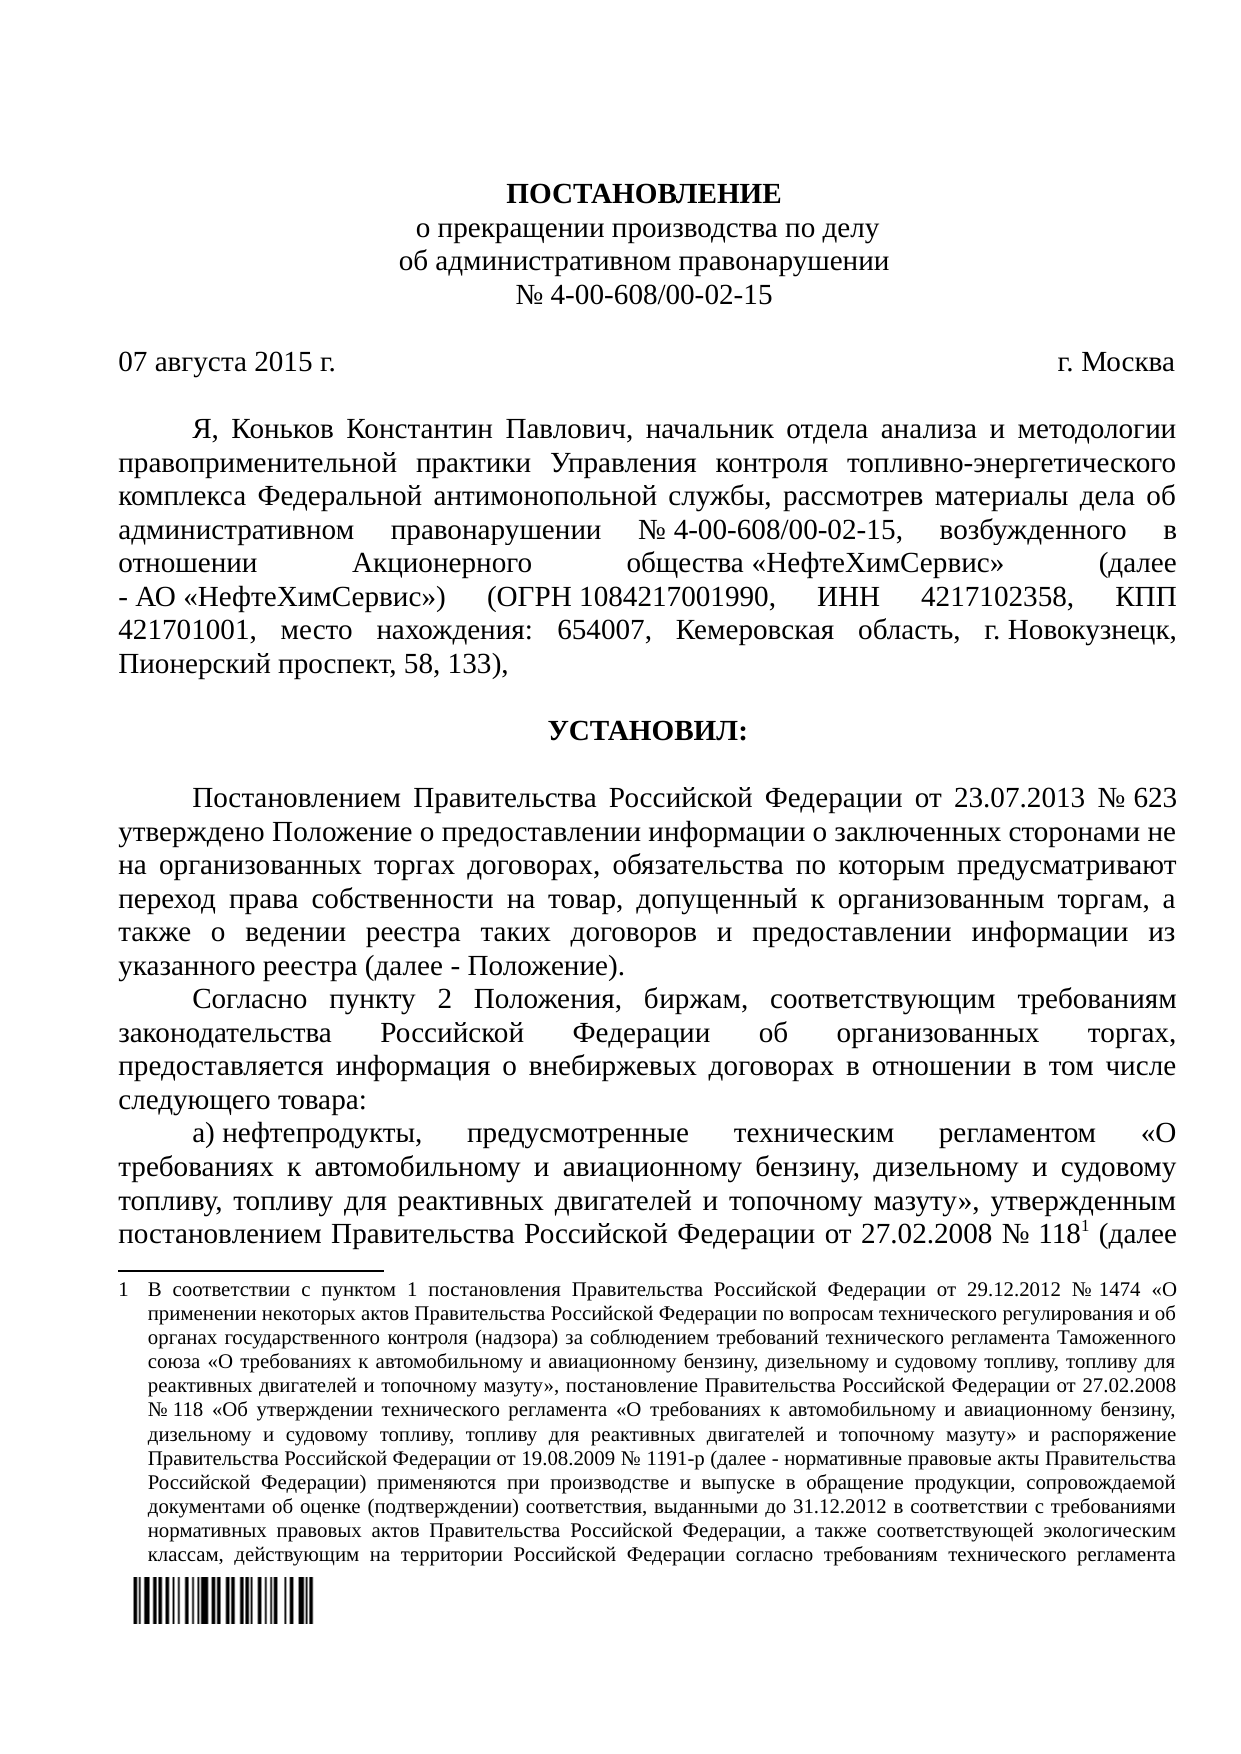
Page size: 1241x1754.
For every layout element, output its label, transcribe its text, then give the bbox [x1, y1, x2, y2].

list а) нефтепродукты, предусмотренные техническим регламентом «О требованиях к автомобильному и авиационному бензину, дизельному и судовому топливу, топливу для реактивных двигателей и топочному мазуту», утвержденным постановлением Правительства Российской Федерации от 27.02.2008 № 118 (далее - Технический регламент), при условии, что суммарный объем производства группой лиц хозяйствующего субъекта, осуществляющего реализацию нефтепродуктов, свыше 100 000 тонн за предшествующий год и объем сделки составляет не менее 60 тонн . [118, 1116, 1177, 1250]
text о прекращении производства по делу [118, 210, 1177, 243]
text Я, Коньков Константин Павлович, начальник отдела анализа и методологии правоприменительной практики Управления контроля топливно-энергетического комплекса Федеральной антимонопольной службы, рассмотрев материалы дела об административном правонарушении № 4-00-608/00-02-15, возбужденного в отношении Акционерного общества «НефтеХимСервис» (далее - АО «НефтеХимСервис») (ОГРН 1084217001990, ИНН 4217102358, КПП 421701001, место нахождения: 654007, Кемеровская область, г. Новокузнецк, Пионерский проспект, 58, 133), [118, 411, 1177, 679]
text 07 августа 2015 г. г. Москва [118, 344, 1177, 378]
text ПОСТАНОВЛЕНИЕ [118, 176, 1177, 210]
text об административном правонарушении [118, 243, 1177, 277]
picture [118, 1577, 331, 1624]
text В соответствии с пунктом 1 постановления Правительства Российской Федерации от 29.12.2012 № 1474 «О применении некоторых актов Правительства Российской Федерации по вопросам технического регулирования и об органах государственного контроля (надзора) за соблюдением требований технического регламента Таможенного союза «О требованиях к автомобильному и авиационному бензину, дизельному и судовому топливу, топливу для реактивных двигателей и топочному мазуту», постановление Правительства Российской Федерации от 27.02.2008 № 118 «Об утверждении технического регламента «О требованиях к автомобильному и авиационному бензину, дизельному и судовому топливу, топливу для реактивных двигателей и топочному мазуту» и распоряжение Правительства Российской Федерации от 19.08.2009 № 1191-р (далее - нормативные правовые акты Правительства Российской Федерации) применяются при производстве и выпуске в обращение продукции, сопровождаемой документами об оценке (подтверждении) соответствия, выданными до 31.12.2012 в соответствии с требованиями нормативных правовых актов Правительства Российской Федерации, а также соответствующей экологическим классам, действующим на территории Российской Федерации согласно требованиям технического регламента [118, 1277, 1177, 1566]
text Согласно пункту 2 Положения, биржам, соответствующим требованиям законодательства Российской Федерации об организованных торгах, предоставляется информация о внебиржевых договорах в отношении в том числе следующего товара: [118, 981, 1177, 1116]
text Постановлением Правительства Российской Федерации от 23.07.2013 № 623 утверждено Положение о предоставлении информации о заключенных сторонами не на организованных торгах договорах, обязательства по которым предусматривают переход права собственности на товар, допущенный к организованным торгам, а также о ведении реестра таких договоров и предоставлении информации из указанного реестра (далее - Положение). [118, 780, 1177, 981]
text № 4-00-608/00-02-15 [118, 277, 1177, 311]
text УСТАНОВИЛ: [118, 713, 1177, 747]
